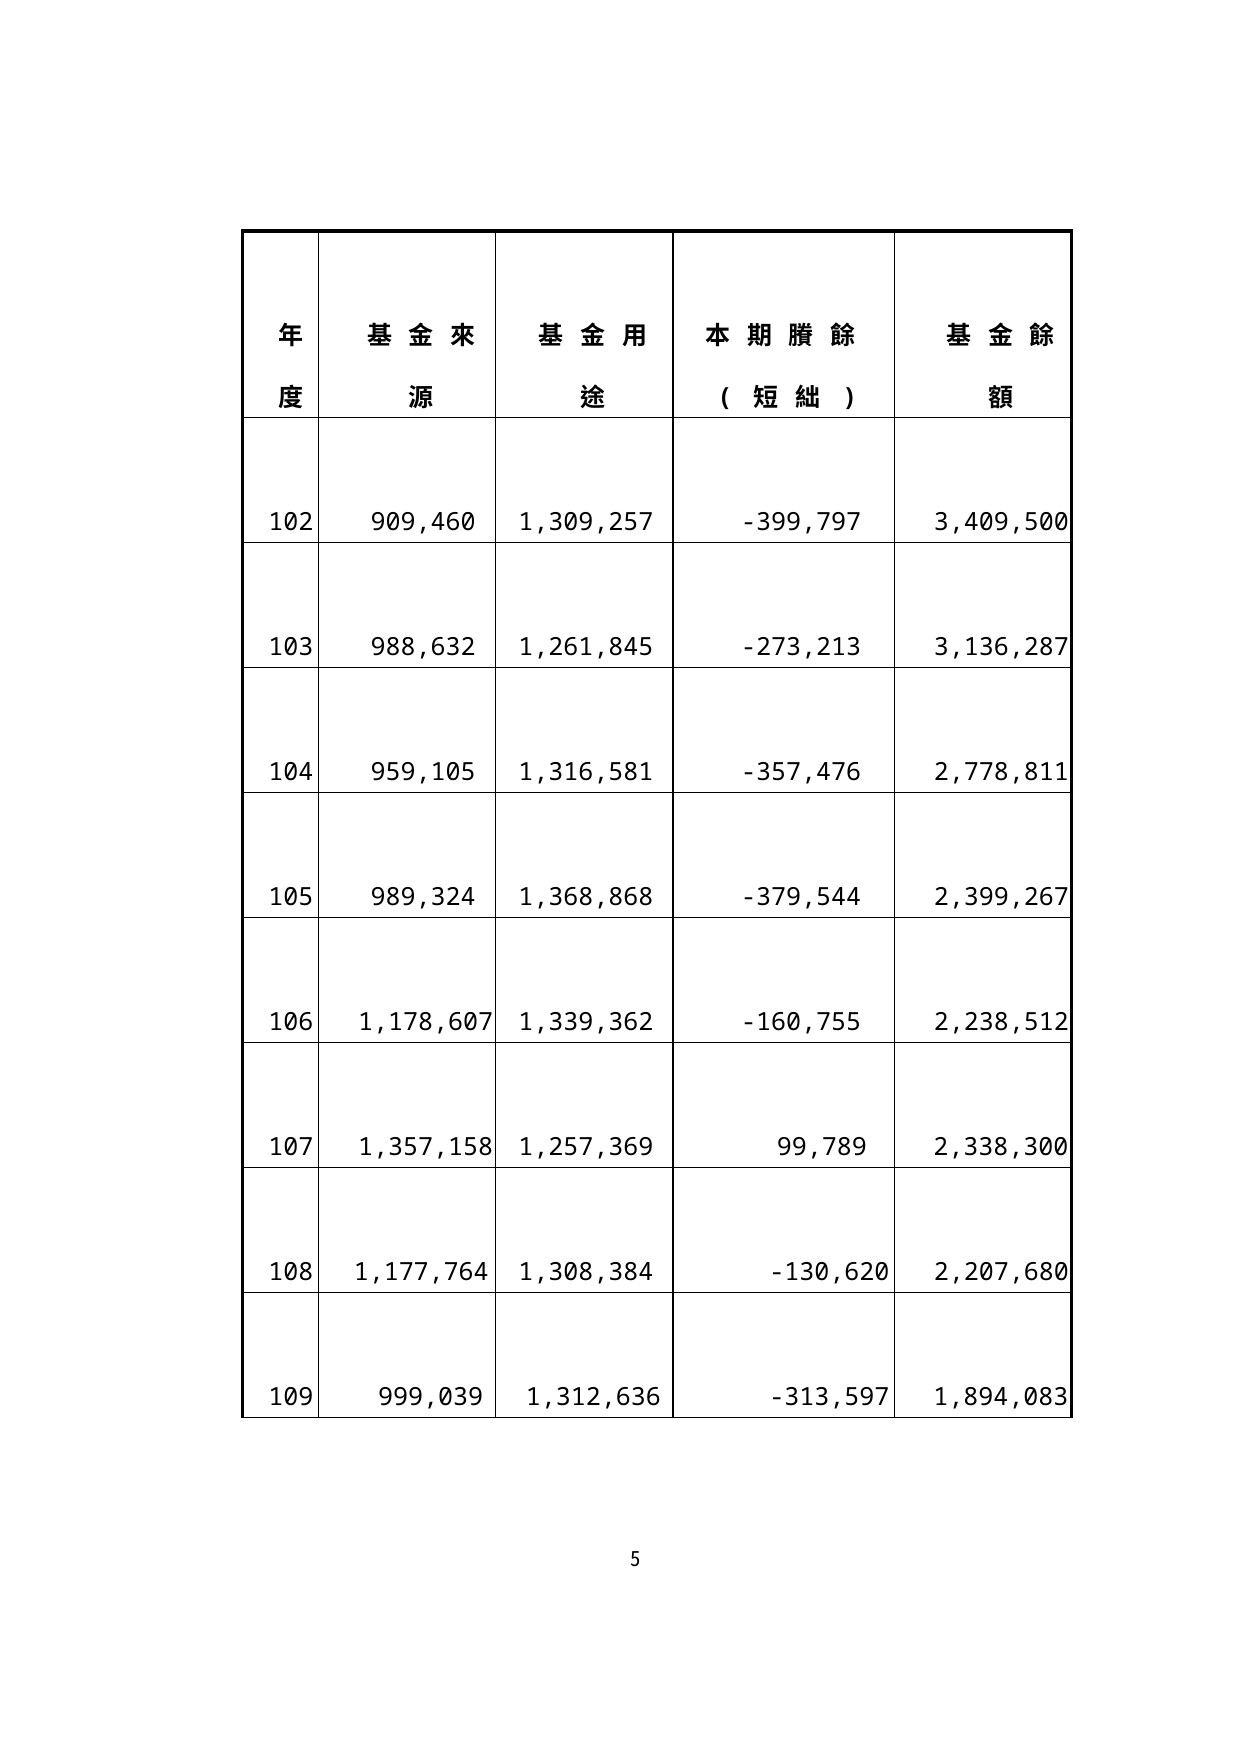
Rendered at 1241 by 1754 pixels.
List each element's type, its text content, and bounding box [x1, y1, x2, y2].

table_cell 2,338,300 [895, 1043, 1070, 1167]
table_cell 988,632 [319, 543, 495, 667]
table_cell 109 [244, 1293, 318, 1417]
table_header 基金來源 [319, 233, 495, 417]
table_cell 3,409,500 [895, 418, 1070, 542]
table_cell 3,136,287 [895, 543, 1070, 667]
table_cell 1,177,764 [319, 1168, 495, 1292]
table_cell 2,778,811 [895, 668, 1070, 792]
table_cell 1,178,607 [319, 918, 495, 1042]
table_cell -399,797 [674, 418, 894, 542]
table_cell 989,324 [319, 793, 495, 917]
table_cell 103 [244, 543, 318, 667]
table_cell -313,597 [674, 1293, 894, 1417]
table_cell 1,312,636 [496, 1293, 672, 1417]
table_header 年度 [244, 233, 318, 417]
table_cell 107 [244, 1043, 318, 1167]
table_cell 106 [244, 918, 318, 1042]
table_cell 1,309,257 [496, 418, 672, 542]
table_cell 2,399,267 [895, 793, 1070, 917]
table_cell 104 [244, 668, 318, 792]
table_cell -357,476 [674, 668, 894, 792]
table_cell 1,339,362 [496, 918, 672, 1042]
table_cell 1,894,083 [895, 1293, 1070, 1417]
table_cell 959,105 [319, 668, 495, 792]
table_cell -379,544 [674, 793, 894, 917]
table_cell 1,308,384 [496, 1168, 672, 1292]
table_cell 99,789 [674, 1043, 894, 1167]
table_cell 1,316,581 [496, 668, 672, 792]
table_cell 909,460 [319, 418, 495, 542]
table_header 基金餘額 [895, 233, 1070, 417]
table_cell 2,207,680 [895, 1168, 1070, 1292]
table_cell 102 [244, 418, 318, 542]
table_cell 2,238,512 [895, 918, 1070, 1042]
table_cell -130,620 [674, 1168, 894, 1292]
table_cell 105 [244, 793, 318, 917]
table_cell 999,039 [319, 1293, 495, 1417]
table_cell 1,261,845 [496, 543, 672, 667]
table_cell 1,357,158 [319, 1043, 495, 1167]
table_cell 1,257,369 [496, 1043, 672, 1167]
table_cell 108 [244, 1168, 318, 1292]
table_header 基金用途 [496, 233, 672, 417]
table_cell 1,368,868 [496, 793, 672, 917]
table_header 本期賸餘(短絀) [674, 233, 894, 417]
table_cell -273,213 [674, 543, 894, 667]
table_cell -160,755 [674, 918, 894, 1042]
